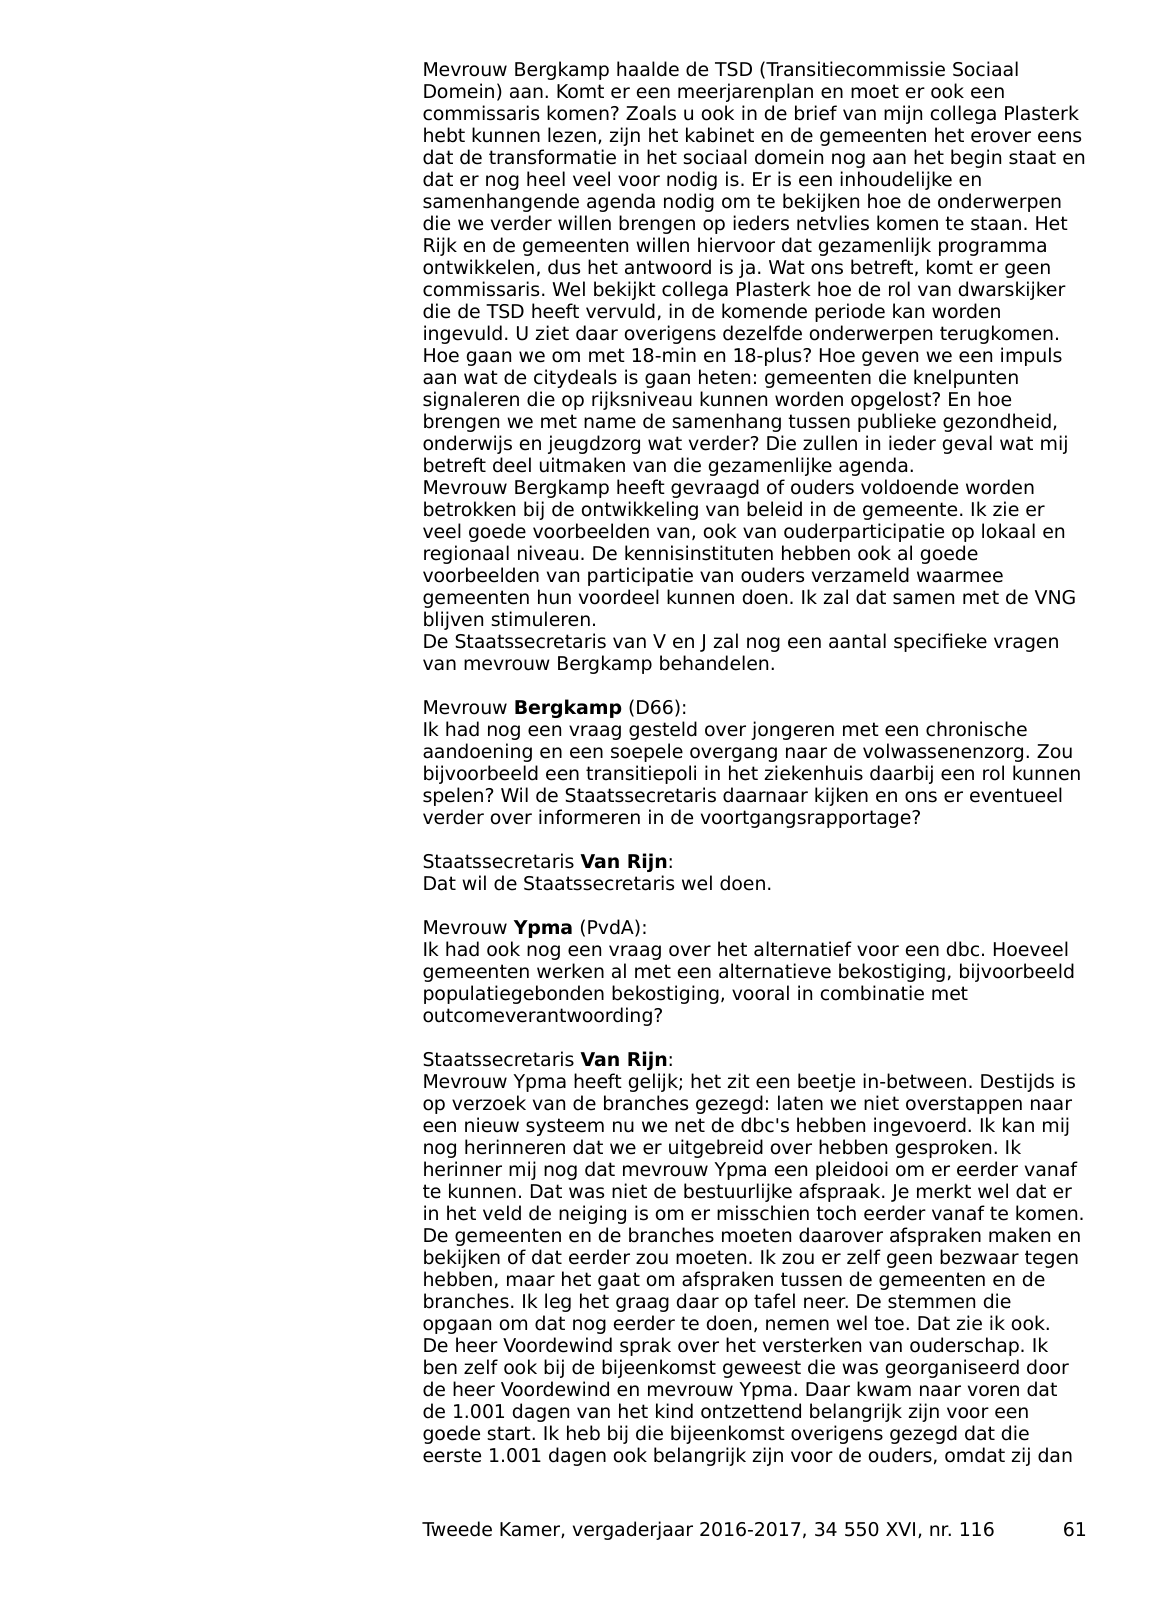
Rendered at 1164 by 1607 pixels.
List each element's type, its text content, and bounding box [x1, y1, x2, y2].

text Mevrouw Bergkamp haalde de TSD (Transitiecommissie Sociaal Domein) aan. Komt er een meerjarenplan en moet er ook een commissaris komen? Zoals u ook in de brief van mijn collega Plasterk hebt kunnen lezen, zijn het kabinet en de gemeenten het erover eens dat de transformatie in het sociaal domein nog aan het begin staat en dat er nog heel veel voor nodig is. Er is een inhoudelijke en samenhangende agenda nodig om te bekijken hoe de onderwerpen die we verder willen brengen op ieders netvlies komen te staan. Het Rijk en de gemeenten willen hiervoor dat gezamenlijk programma ontwikkelen, dus het antwoord is ja. Wat ons betreft, komt er geen commissaris. Wel bekijkt collega Plasterk hoe de rol van dwarskijker die de TSD heeft vervuld, in de komende periode kan worden ingevuld. U ziet daar overigens dezelfde onderwerpen terugkomen. Hoe gaan we om met 18-min en 18-plus? Hoe geven we een impuls aan wat de citydeals is gaan heten: gemeenten die knelpunten signaleren die op rijksniveau kunnen worden opgelost? En hoe brengen we met name de samenhang tussen publieke gezondheid, onderwijs en jeugdzorg wat verder? Die zullen in ieder geval wat mij betreft deel uitmaken van die gezamenlijke agenda. [422, 59, 1087, 477]
text Mevrouw Bergkamp heeft gevraagd of ouders voldoende worden betrokken bij de ontwikkeling van beleid in de gemeente. Ik zie er veel goede voorbeelden van, ook van ouderparticipatie op lokaal en regionaal niveau. De kennisinstituten hebben ook al goede voorbeelden van participatie van ouders verzameld waarmee gemeenten hun voordeel kunnen doen. Ik zal dat samen met de VNG blijven stimuleren. [422, 477, 1087, 631]
text De heer Voordewind sprak over het versterken van ouderschap. Ik ben zelf ook bij de bijeenkomst geweest die was georganiseerd door de heer Voordewind en mevrouw Ypma. Daar kwam naar voren dat de 1.001 dagen van het kind ontzettend belangrijk zijn voor een goede start. Ik heb bij die bijeenkomst overigens gezegd dat die eerste 1.001 dagen ook belangrijk zijn voor de ouders, omdat zij dan [422, 1335, 1087, 1467]
text Staatssecretaris Van Rijn: [422, 1049, 1087, 1071]
text Staatssecretaris Van Rijn: [422, 851, 1087, 873]
text De Staatssecretaris van V en J zal nog een aantal specifieke vragen van mevrouw Bergkamp behandelen. [422, 631, 1087, 674]
text Ik had nog een vraag gesteld over jongeren met een chronische aandoening en een soepele overgang naar de volwassenenzorg. Zou bijvoorbeeld een transitiepoli in het ziekenhuis daarbij een rol kunnen spelen? Wil de Staatssecretaris daarnaar kijken en ons er eventueel verder over informeren in de voortgangsrapportage? [422, 719, 1087, 828]
text Ik had ook nog een vraag over het alternatief voor een dbc. Hoeveel gemeenten werken al met een alternatieve bekostiging, bijvoorbeeld populatiegebonden bekostiging, vooral in combinatie met outcomeverantwoording? [422, 939, 1087, 1027]
text Mevrouw Bergkamp (D66): [422, 697, 1087, 719]
text Mevrouw Ypma (PvdA): [422, 917, 1087, 939]
text Mevrouw Ypma heeft gelijk; het zit een beetje in-between. Destijds is op verzoek van de branches gezegd: laten we niet overstappen naar een nieuw systeem nu we net de dbc's hebben ingevoerd. Ik kan mij nog herinneren dat we er uitgebreid over hebben gesproken. Ik herinner mij nog dat mevrouw Ypma een pleidooi om er eerder vanaf te kunnen. Dat was niet de bestuurlijke afspraak. Je merkt wel dat er in het veld de neiging is om er misschien toch eerder vanaf te komen. De gemeenten en de branches moeten daarover afspraken maken en bekijken of dat eerder zou moeten. Ik zou er zelf geen bezwaar tegen hebben, maar het gaat om afspraken tussen de gemeenten en de branches. Ik leg het graag daar op tafel neer. De stemmen die opgaan om dat nog eerder te doen, nemen wel toe. Dat zie ik ook. [422, 1071, 1087, 1335]
text Dat wil de Staatssecretaris wel doen. [422, 873, 1087, 895]
